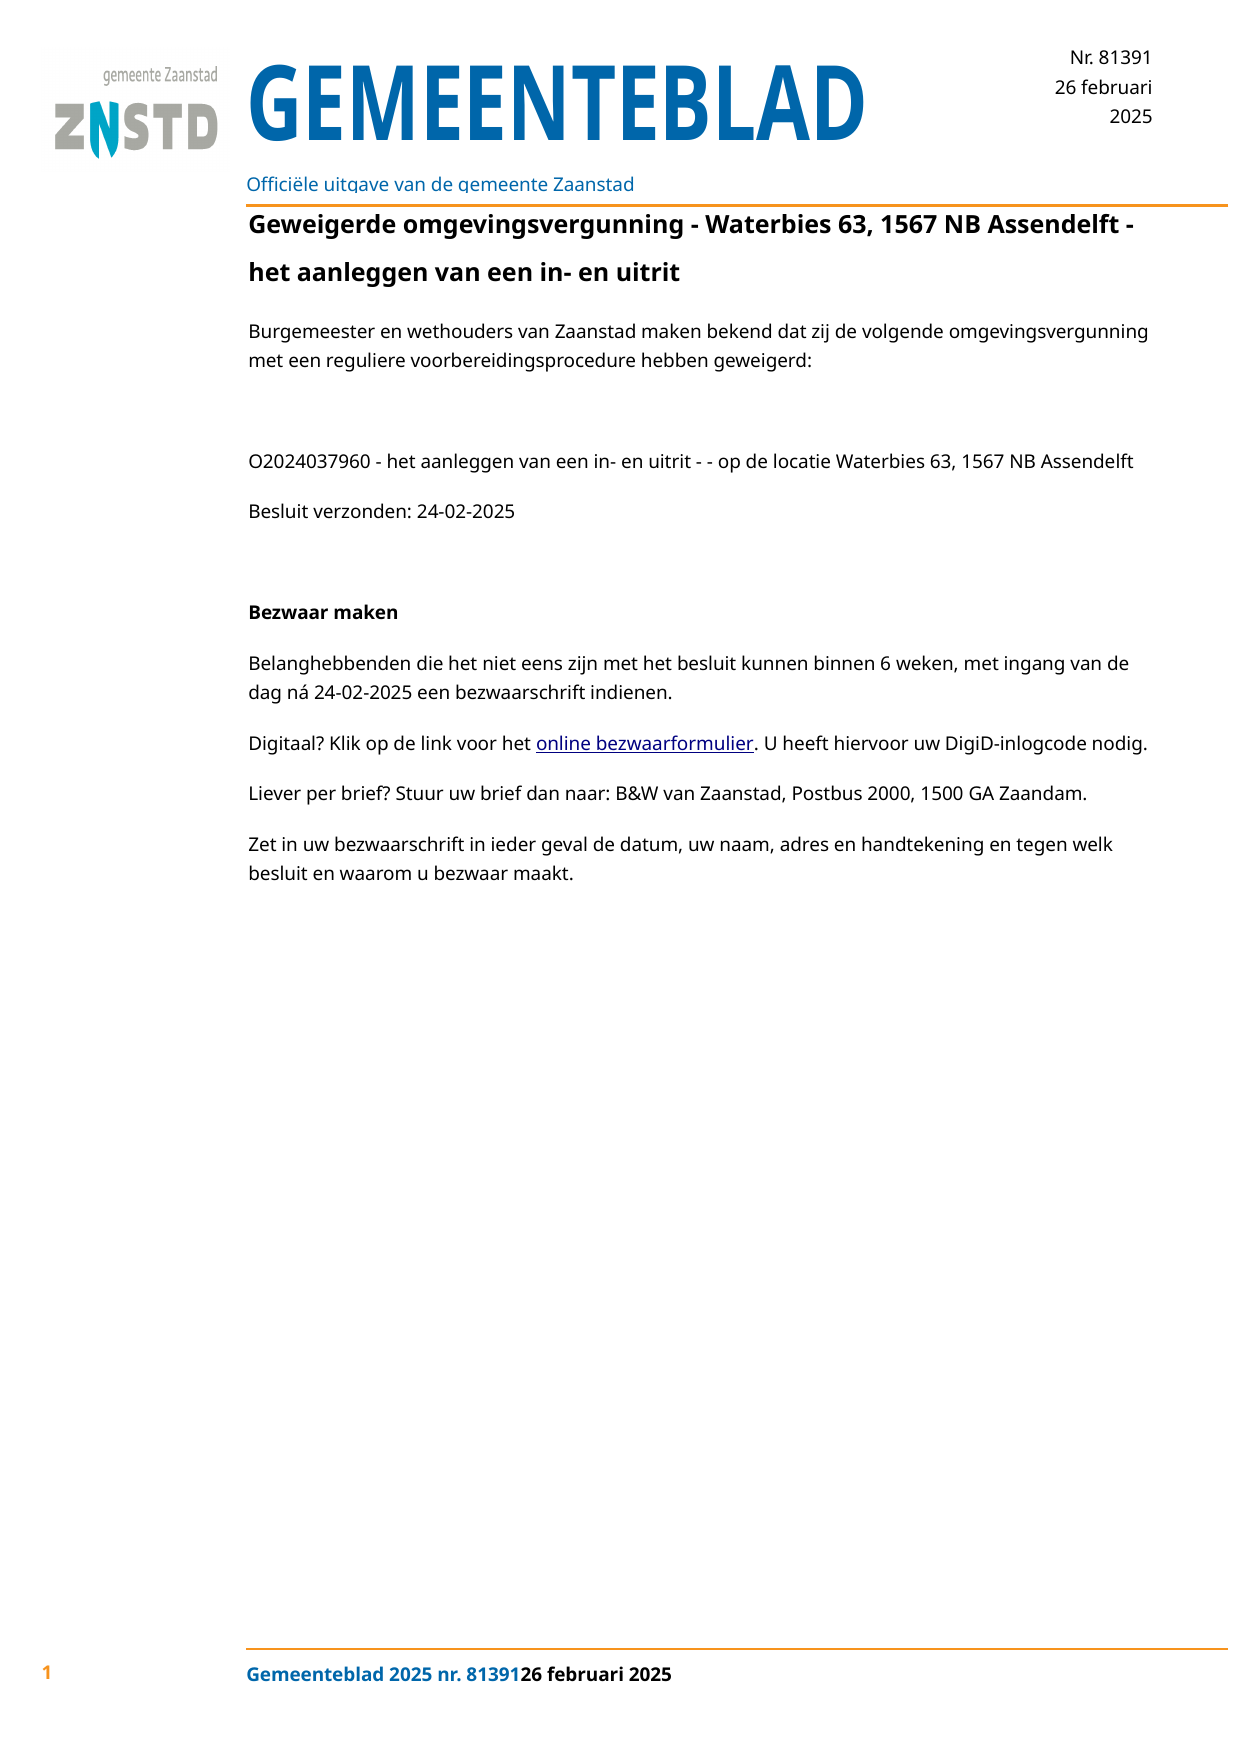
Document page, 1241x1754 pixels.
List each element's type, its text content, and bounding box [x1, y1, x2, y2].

text Zet in uw bezwaarschrift in ieder geval de datum, uw naam, adres en handtekening en tegen welk besluit en waarom u bezwaar maakt. [248, 831, 1152, 886]
picture [41, 47, 231, 172]
text Geweigerde omgevingsvergunning - Waterbies 63, 1567 NB Assendelft - het aanleggen van een in- en uitrit [248, 207, 1152, 288]
text Bezwaar maken [248, 599, 1152, 625]
text Burgemeester en wethouders van Zaanstad maken bekend dat zij de volgende omgevingsvergunning met een reguliere voorbereidingsprocedure hebben geweigerd: [248, 318, 1152, 373]
text Belanghebbenden die het niet eens zijn met het besluit kunnen binnen 6 weken, met ingang van de dag ná 24-02-2025 een bezwaarschrift indienen. [248, 650, 1152, 705]
text Liever per brief? Stuur uw brief dan naar: B&W van Zaanstad, Postbus 2000, 1500 GA Zaandam. [248, 780, 1152, 806]
text Digitaal? Klik op de link voor het online bezwaarformulier. U heeft hiervoor uw DigiD-inlogcode nodig. [248, 730, 1152, 756]
text Besluit verzonden: 24-02-2025 [248, 499, 1152, 524]
text O2024037960 - het aanleggen van een in- en uitrit - - op de locatie Waterbies 63, 1567 NB Assendelft [248, 448, 1152, 474]
